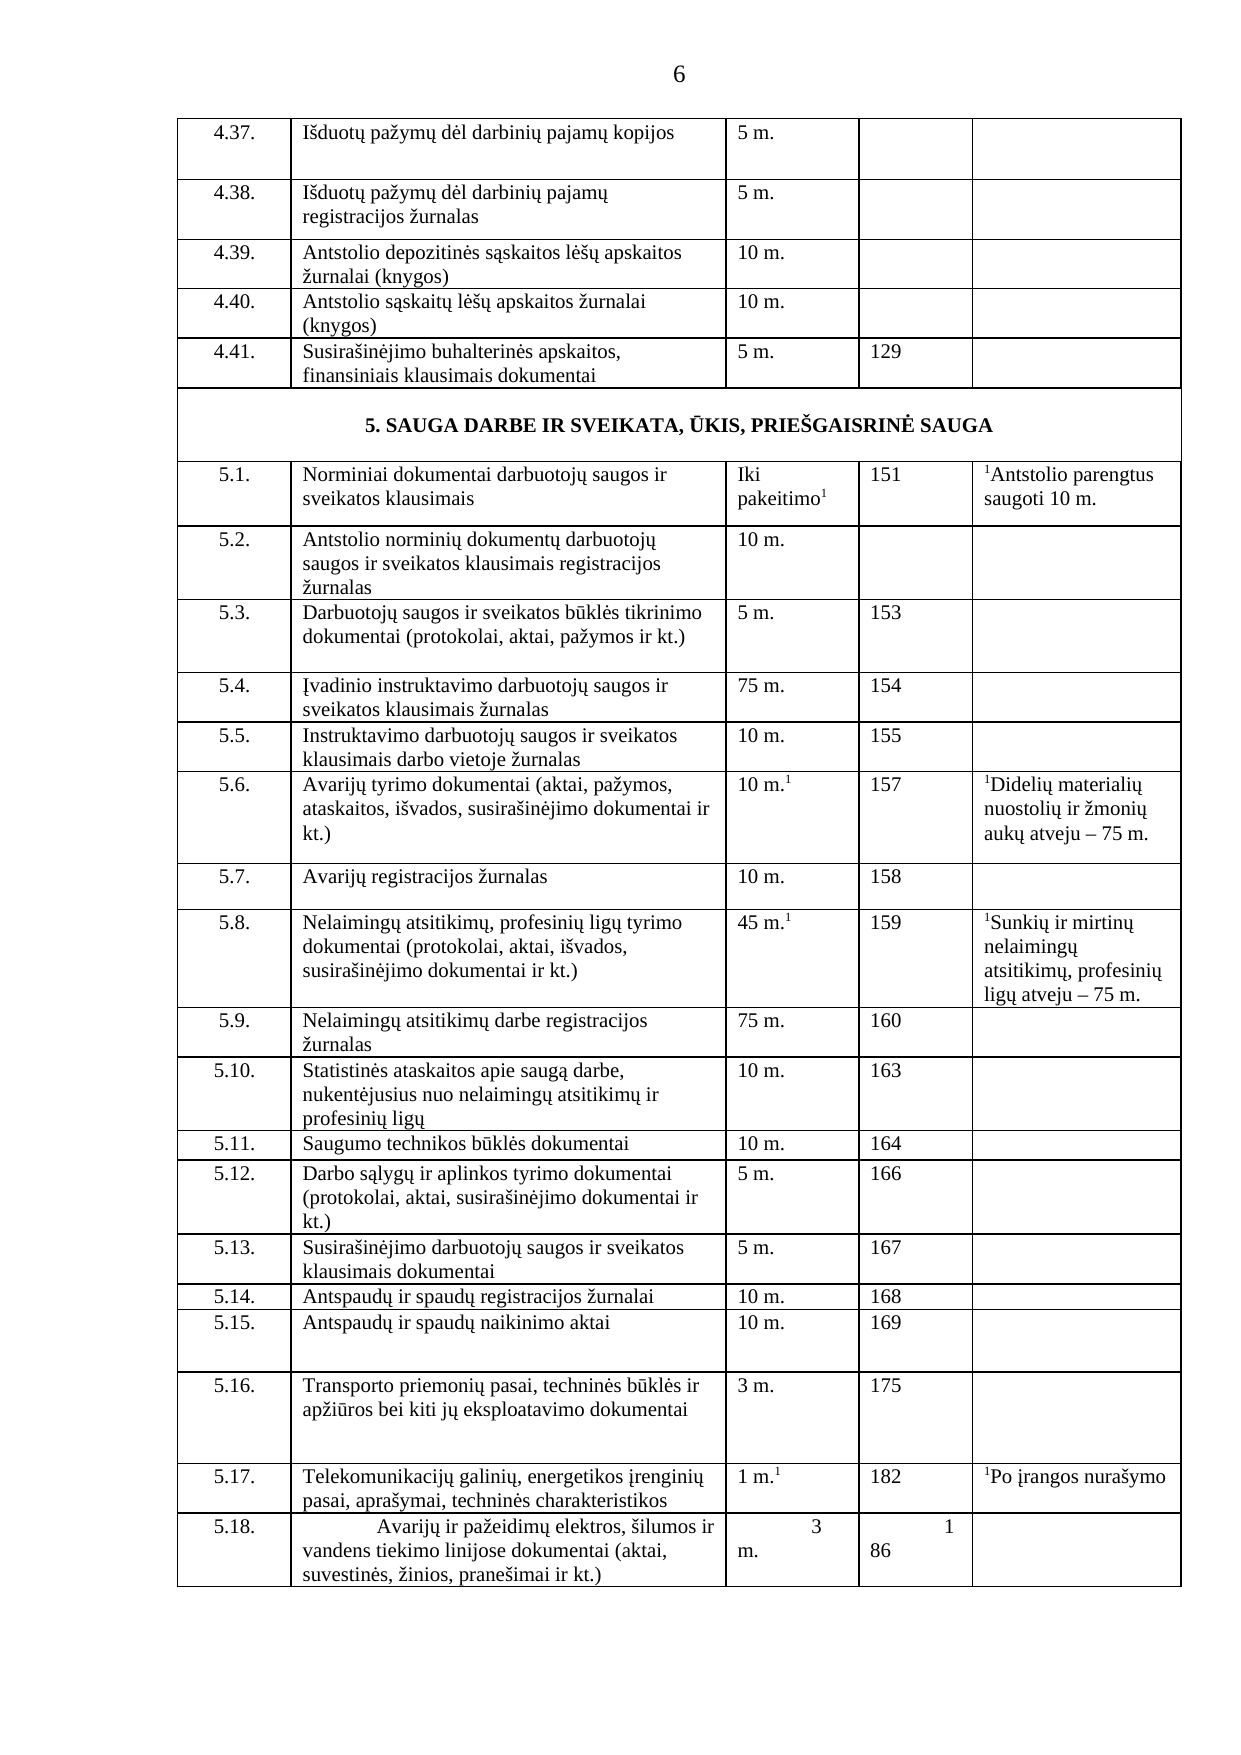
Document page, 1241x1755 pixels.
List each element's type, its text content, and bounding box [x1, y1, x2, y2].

table_cell Susirašinėjimo buhalterinės apskaitos, finansiniais klausimais dokumentai [292, 339, 725, 387]
table_cell [973, 1235, 1180, 1283]
table_cell Avarijų ir pažeidimų elektros, šilumos ir vandens tiekimo linijose dokumentai (aktai, suvestinės, žinios, pranešimai ir kt.) [292, 1514, 725, 1586]
table_cell Antspaudų ir spaudų naikinimo aktai [292, 1310, 725, 1371]
table_cell 5 m. [727, 339, 858, 387]
table_cell Darbuotojų saugos ir sveikatos būklės tikrinimo dokumentai (protokolai, aktai, pažymos ir kt.) [292, 600, 725, 671]
table_cell 4.37. [178, 119, 290, 178]
table_cell 10 m.1 [727, 772, 858, 862]
table_cell 3 m. [727, 1373, 858, 1462]
table_cell 10 m. [727, 527, 858, 599]
table_cell [860, 180, 972, 239]
table_cell 10 m. [727, 1058, 858, 1130]
table_cell Transporto priemonių pasai, techninės būklės ir apžiūros bei kiti jų eksploatavimo dokumentai [292, 1373, 725, 1462]
table_cell 1Po įrangos nurašymo [973, 1464, 1180, 1512]
table_cell [973, 600, 1180, 671]
table_cell 5.3. [178, 600, 290, 671]
table_cell 168 [860, 1285, 972, 1308]
table_cell 175 [860, 1373, 972, 1462]
table_cell 1Sunkių ir mirtinų nelaimingų atsitikimų, profesinių ligų atveju – 75 m. [973, 910, 1180, 1006]
table_cell 151 [860, 462, 972, 525]
table_cell [973, 1008, 1180, 1056]
table_cell 5.9. [178, 1008, 290, 1056]
table_cell 5 m. [727, 1161, 858, 1233]
table_cell 1Didelių materialių nuostolių ir žmonių aukų atveju – 75 m. [973, 772, 1180, 862]
table_cell Antstolio sąskaitų lėšų apskaitos žurnalai (knygos) [292, 289, 725, 337]
table_cell Išduotų pažymų dėl darbinių pajamų registracijos žurnalas [292, 180, 725, 239]
table_cell 157 [860, 772, 972, 862]
table_cell 5.4. [178, 673, 290, 721]
table_cell [973, 527, 1180, 599]
table_cell 166 [860, 1161, 972, 1233]
table_cell [973, 1161, 1180, 1233]
table_cell Antspaudų ir spaudų registracijos žurnalai [292, 1285, 725, 1308]
table_cell [860, 119, 972, 178]
table_cell [973, 119, 1180, 178]
table_cell [973, 1514, 1180, 1586]
table_cell 5.11. [178, 1131, 290, 1159]
table_cell 10 m. [727, 1285, 858, 1308]
table_cell 75 m. [727, 1008, 858, 1056]
table_cell 4.38. [178, 180, 290, 239]
table_cell 167 [860, 1235, 972, 1283]
table_cell 3 m. [727, 1514, 858, 1586]
table_cell Darbo sąlygų ir aplinkos tyrimo dokumentai (protokolai, aktai, susirašinėjimo dokumentai ir kt.) [292, 1161, 725, 1233]
table_cell 159 [860, 910, 972, 1006]
table_cell 129 [860, 339, 972, 387]
table_cell Statistinės ataskaitos apie saugą darbe, nukentėjusius nuo nelaimingų atsitikimų ir profesinių ligų [292, 1058, 725, 1130]
table_cell 10 m. [727, 1131, 858, 1159]
table_cell 5.7. [178, 864, 290, 908]
table_cell 10 m. [727, 723, 858, 771]
table_cell [973, 1310, 1180, 1371]
table_cell 160 [860, 1008, 972, 1056]
table_cell 153 [860, 600, 972, 671]
table_cell [973, 1058, 1180, 1130]
table_cell 5.12. [178, 1161, 290, 1233]
table_cell 5.16. [178, 1373, 290, 1462]
table_cell [860, 289, 972, 337]
table_cell [973, 723, 1180, 771]
table_cell Instruktavimo darbuotojų saugos ir sveikatos klausimais darbo vietoje žurnalas [292, 723, 725, 771]
table_cell [973, 1373, 1180, 1462]
table_cell 5.14. [178, 1285, 290, 1308]
table_cell 10 m. [727, 240, 858, 288]
table_cell Įvadinio instruktavimo darbuotojų saugos ir sveikatos klausimais žurnalas [292, 673, 725, 721]
table_cell 5. SAUGA DARBE IR SVEIKATA, ŪKIS, PRIEŠGAISRINĖ SAUGA [178, 389, 1181, 461]
table_cell 5 m. [727, 180, 858, 239]
table_cell [973, 1285, 1180, 1308]
table_cell 5.13. [178, 1235, 290, 1283]
table_cell 75 m. [727, 673, 858, 721]
table_cell Nelaimingų atsitikimų, profesinių ligų tyrimo dokumentai (protokolai, aktai, išvados, susirašinėjimo dokumentai ir kt.) [292, 910, 725, 1006]
table_cell [973, 673, 1180, 721]
table_cell Susirašinėjimo darbuotojų saugos ir sveikatos klausimais dokumentai [292, 1235, 725, 1283]
table_cell [973, 240, 1180, 288]
table_cell 5 m. [727, 119, 858, 178]
table_cell Nelaimingų atsitikimų darbe registracijos žurnalas [292, 1008, 725, 1056]
table_cell Išduotų pažymų dėl darbinių pajamų kopijos [292, 119, 725, 178]
table_cell 10 m. [727, 1310, 858, 1371]
table_cell 1 m.1 [727, 1464, 858, 1512]
table_cell 10 m. [727, 864, 858, 908]
table_cell 5.15. [178, 1310, 290, 1371]
table_cell 5.2. [178, 527, 290, 599]
table_cell Avarijų tyrimo dokumentai (aktai, pažymos, ataskaitos, išvados, susirašinėjimo dokumentai ir kt.) [292, 772, 725, 862]
table_cell 4.39. [178, 240, 290, 288]
table_cell 10 m. [727, 289, 858, 337]
table_cell Telekomunikacijų galinių, energetikos įrenginių pasai, aprašymai, techninės charakteristikos [292, 1464, 725, 1512]
table_cell 5.10. [178, 1058, 290, 1130]
table_cell Norminiai dokumentai darbuotojų saugos ir sveikatos klausimais [292, 462, 725, 525]
table_cell 5.18. [178, 1514, 290, 1586]
table_cell 158 [860, 864, 972, 908]
table_cell 4.41. [178, 339, 290, 387]
table_cell [973, 864, 1180, 908]
table_cell Avarijų registracijos žurnalas [292, 864, 725, 908]
table_cell 5 m. [727, 600, 858, 671]
table_cell [973, 1131, 1180, 1159]
table_cell 5.6. [178, 772, 290, 862]
table_cell [973, 289, 1180, 337]
table_cell [860, 527, 972, 599]
table_cell 154 [860, 673, 972, 721]
table_cell 163 [860, 1058, 972, 1130]
table_cell [973, 180, 1180, 239]
table_cell 169 [860, 1310, 972, 1371]
table_cell 45 m.1 [727, 910, 858, 1006]
table_cell 5.8. [178, 910, 290, 1006]
table_cell 4.40. [178, 289, 290, 337]
table_cell 155 [860, 723, 972, 771]
table_cell Antstolio norminių dokumentų darbuotojų saugos ir sveikatos klausimais registracijos žurnalas [292, 527, 725, 599]
table_cell Antstolio depozitinės sąskaitos lėšų apskaitos žurnalai (knygos) [292, 240, 725, 288]
table_cell Iki pakeitimo1 [727, 462, 858, 525]
table_cell [860, 240, 972, 288]
table_cell 5.5. [178, 723, 290, 771]
table_cell 5.1. [178, 462, 290, 525]
table_cell 182 [860, 1464, 972, 1512]
table_cell Saugumo technikos būklės dokumentai [292, 1131, 725, 1159]
table_cell 5 m. [727, 1235, 858, 1283]
table_cell [973, 339, 1180, 387]
table_cell 164 [860, 1131, 972, 1159]
table_cell 186 [860, 1514, 972, 1586]
table_cell 1Antstolio parengtus saugoti 10 m. [973, 462, 1180, 525]
table_cell 5.17. [178, 1464, 290, 1512]
